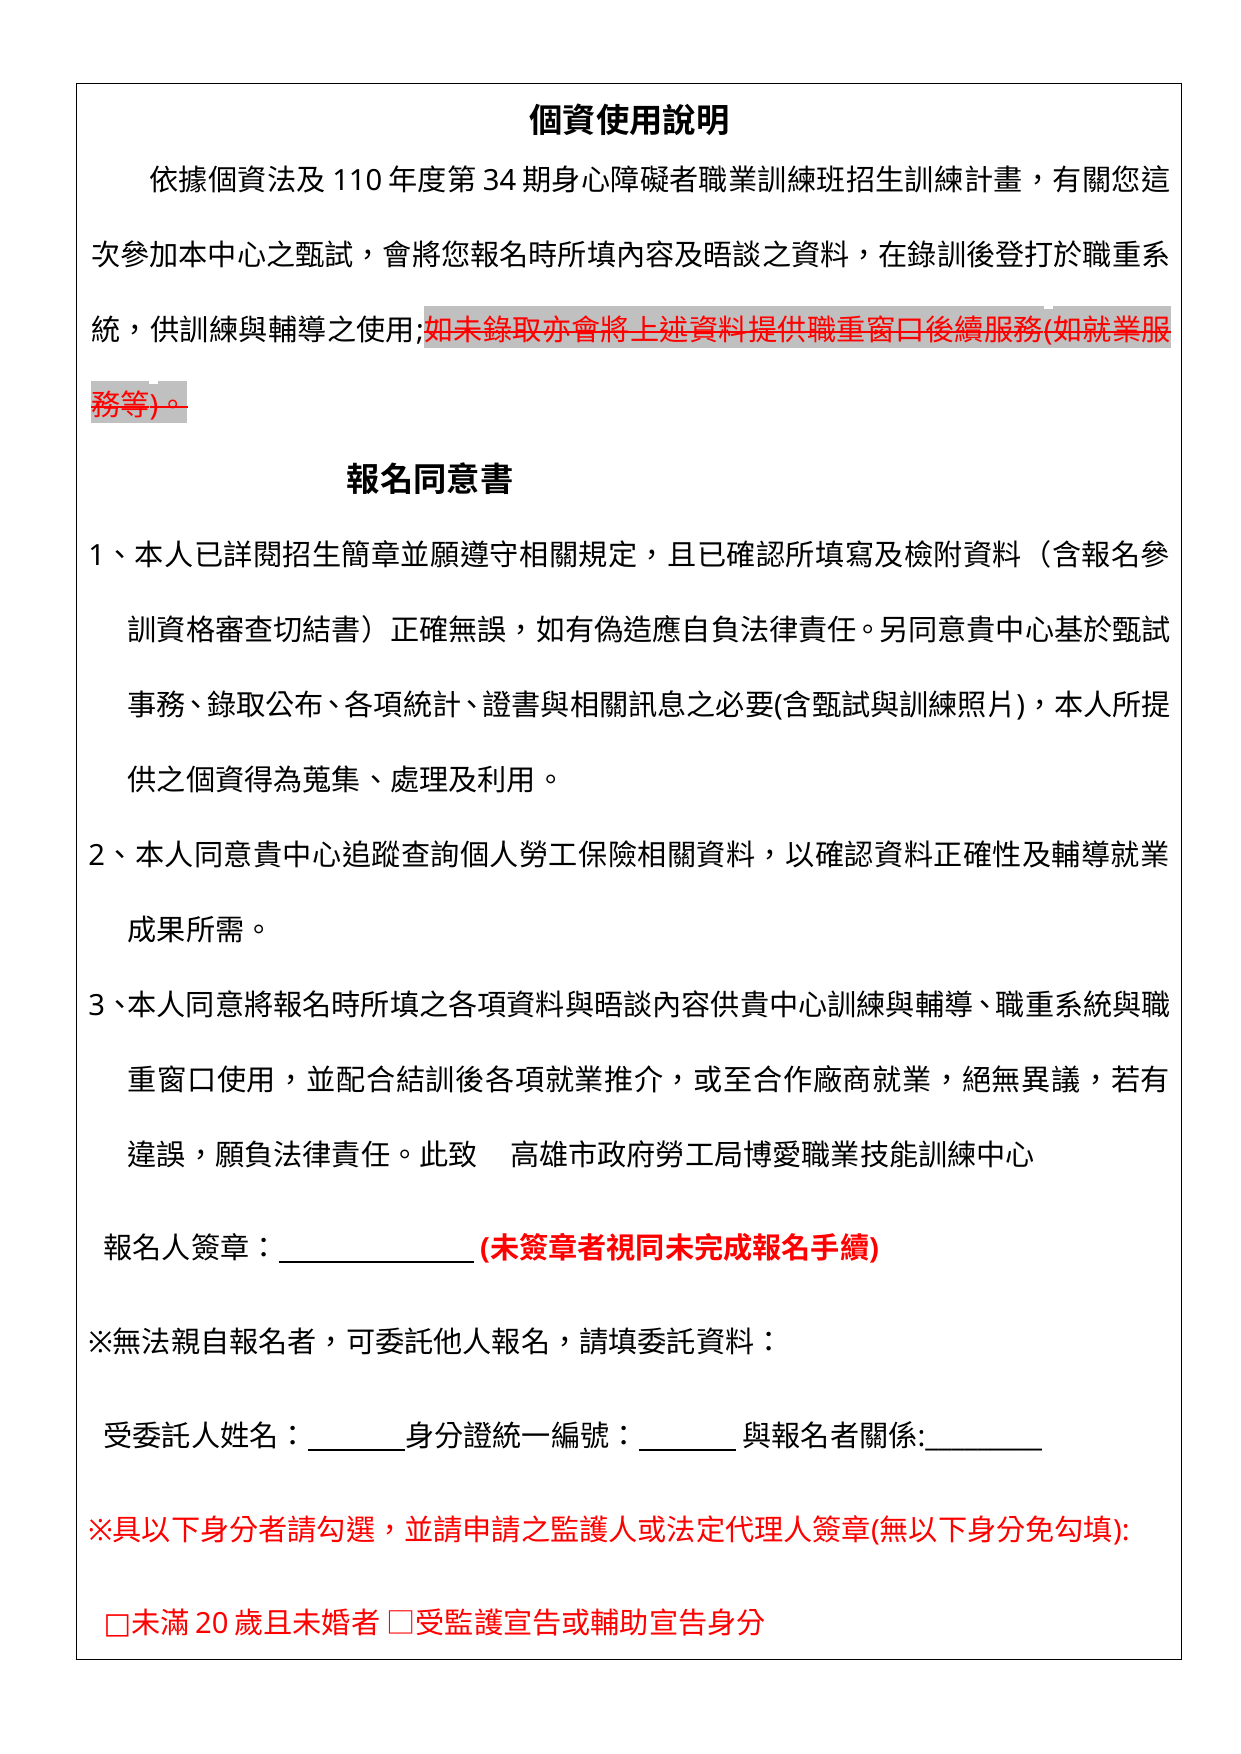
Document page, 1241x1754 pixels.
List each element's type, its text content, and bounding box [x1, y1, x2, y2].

table_header 個資使用說明 依據個資法及110年度第34期身心障礙者職業訓練班招生訓練計畫，有關您這次參加本中心之甄試，會將您報名時所填內容及晤談之資料，在錄訓後登打於職重系統，供訓練與輔導之使用;如未錄取亦會將上述資料提供職重窗口後續服務(如就業服務等)。 報名同意書 1、本人已詳閱招生簡章並願遵守相關規定，且已確認所填寫及檢附資料（含報名參訓資格審查切結書）正確無誤，如有偽造應自負法律責任。另同意貴中心基於甄試事務、錄取公布、各項統計、證書與相關訊息之必要(含甄試與訓練照片)，本人所提供之個資得為蒐集、處理及利用。 2、本人同意貴中心追蹤查詢個人勞工保險相關資料，以確認資料正確性及輔導就業成果所需。 3、本人同意將報名時所填之各項資料與晤談內容供貴中心訓練與輔導、職重系統與職重窗口使用，並配合結訓後各項就業推介，或至合作廠商就業，絕無異議，若有違誤，願負法律責任。此致 高雄市政府勞工局博愛職業技能訓練中心 報名人簽章： (未簽章者視同未完成報名手續) ※無法親自報名者，可委託他人報名，請填委託資料： 受委託人姓名： 身分證統一編號： 與報名者關係:_________ ※具以下身分者請勾選，並請申請之監護人或法定代理人簽章(無以下身分免勾填): □未滿20歲且未婚者 □受監護宣告或輔助宣告身分 [77, 84, 1181, 1658]
